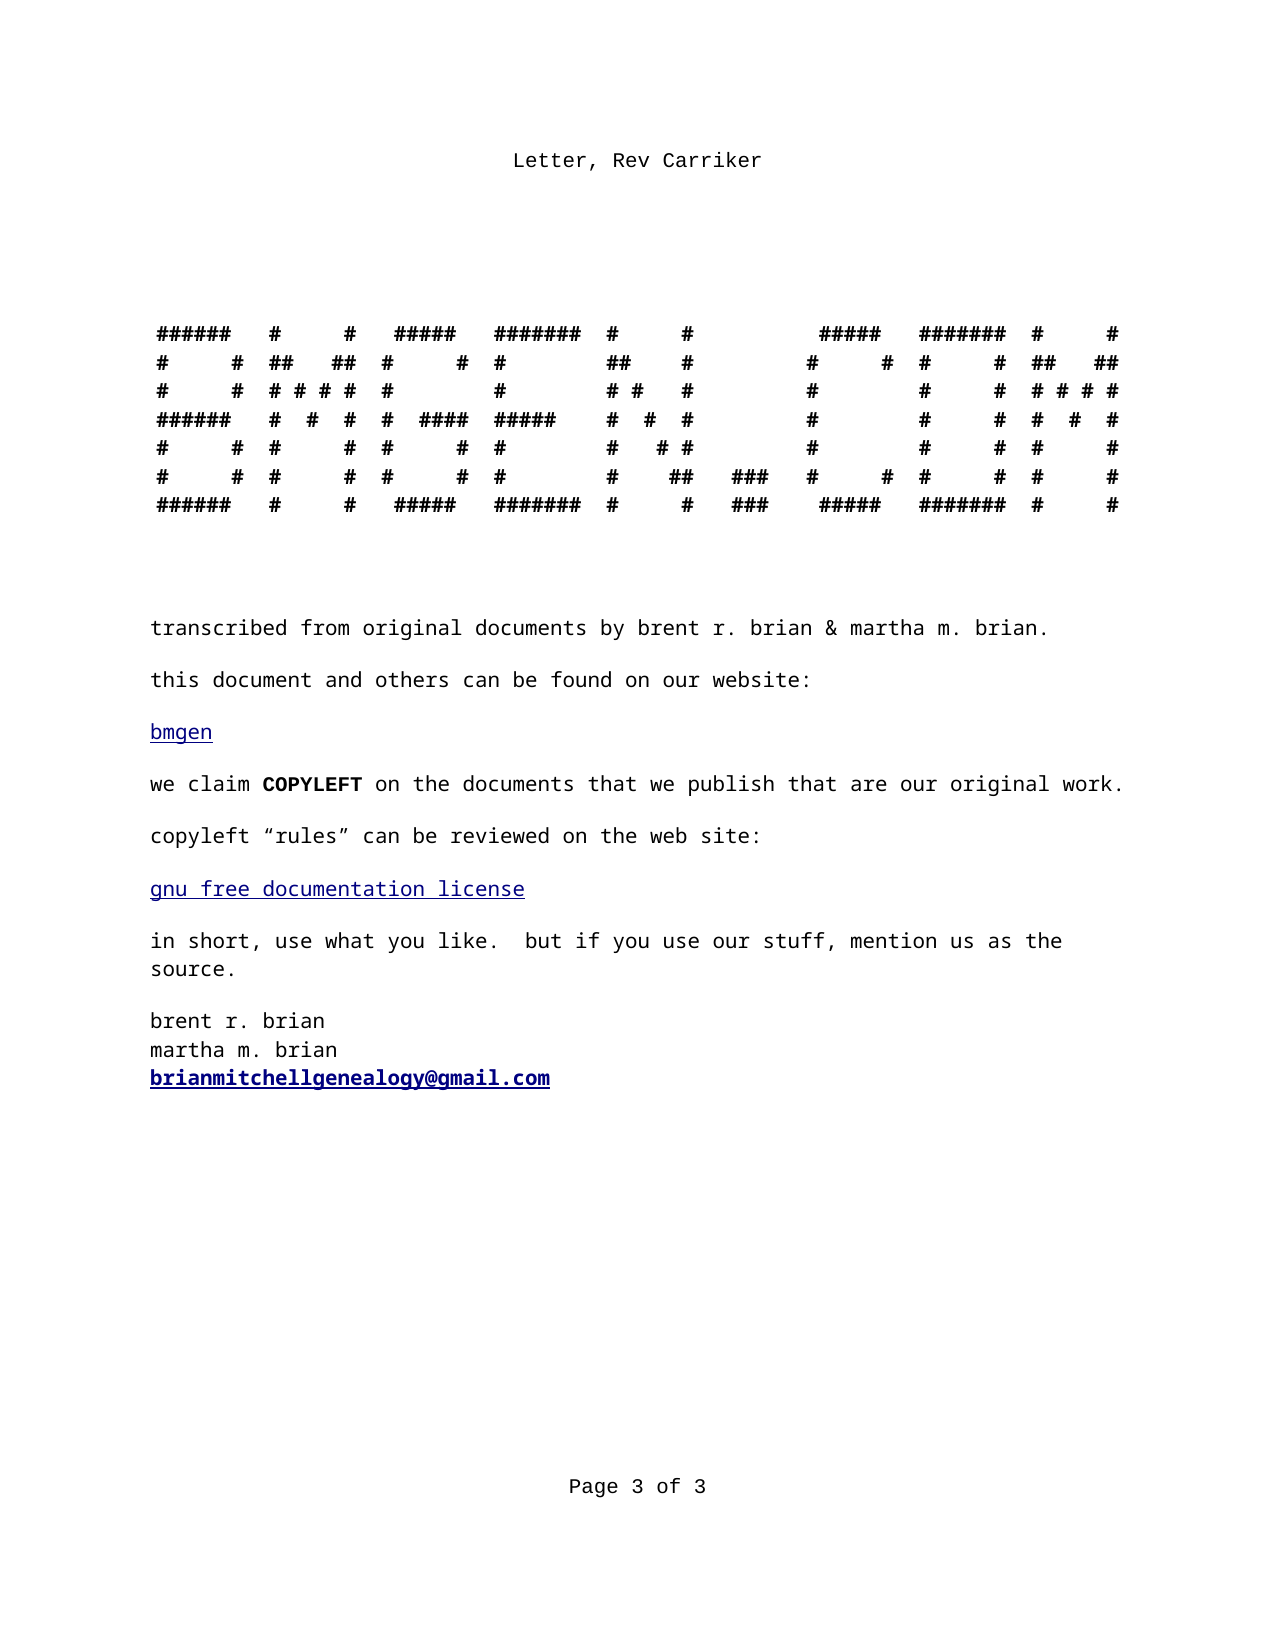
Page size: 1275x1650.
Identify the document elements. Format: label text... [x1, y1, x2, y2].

text Transcribed from original documents by Brent R. Brian & Martha M. Brian. [150, 613, 1125, 642]
text BrianMitchellGenealogy@gmail.com [150, 1063, 1125, 1120]
text COPYLEFT “rules” can be reviewed on the web site: [150, 822, 1125, 850]
text GNU Free Documentation License [150, 874, 1125, 902]
text ###### # # ##### ####### # # ##### ####### # # [150, 319, 1125, 348]
text # # # # # # # # ## ### # # # # # # [150, 462, 1125, 490]
text We claim COPYLEFT on the documents that we publish that are our original work. [150, 769, 1125, 798]
text This document and others can be found on our website: [150, 665, 1125, 694]
text BMGEN [150, 717, 1125, 746]
text # # # # # # # # # # # # # # # # # # [150, 376, 1125, 405]
text # # ## ## # # # ## # # # # # ## ## [150, 348, 1125, 376]
text Brent R. Brian [150, 1006, 1125, 1035]
text In short, use what you like. But if you use our stuff, mention us as the source. [150, 926, 1125, 983]
text ###### # # # # #### ##### # # # # # # # # # [150, 405, 1125, 433]
text # # # # # # # # # # # # # # # [150, 433, 1125, 462]
text ###### # # ##### ####### # # ### ##### ####### # # [150, 490, 1125, 519]
text Martha M. Brian [150, 1035, 1125, 1063]
